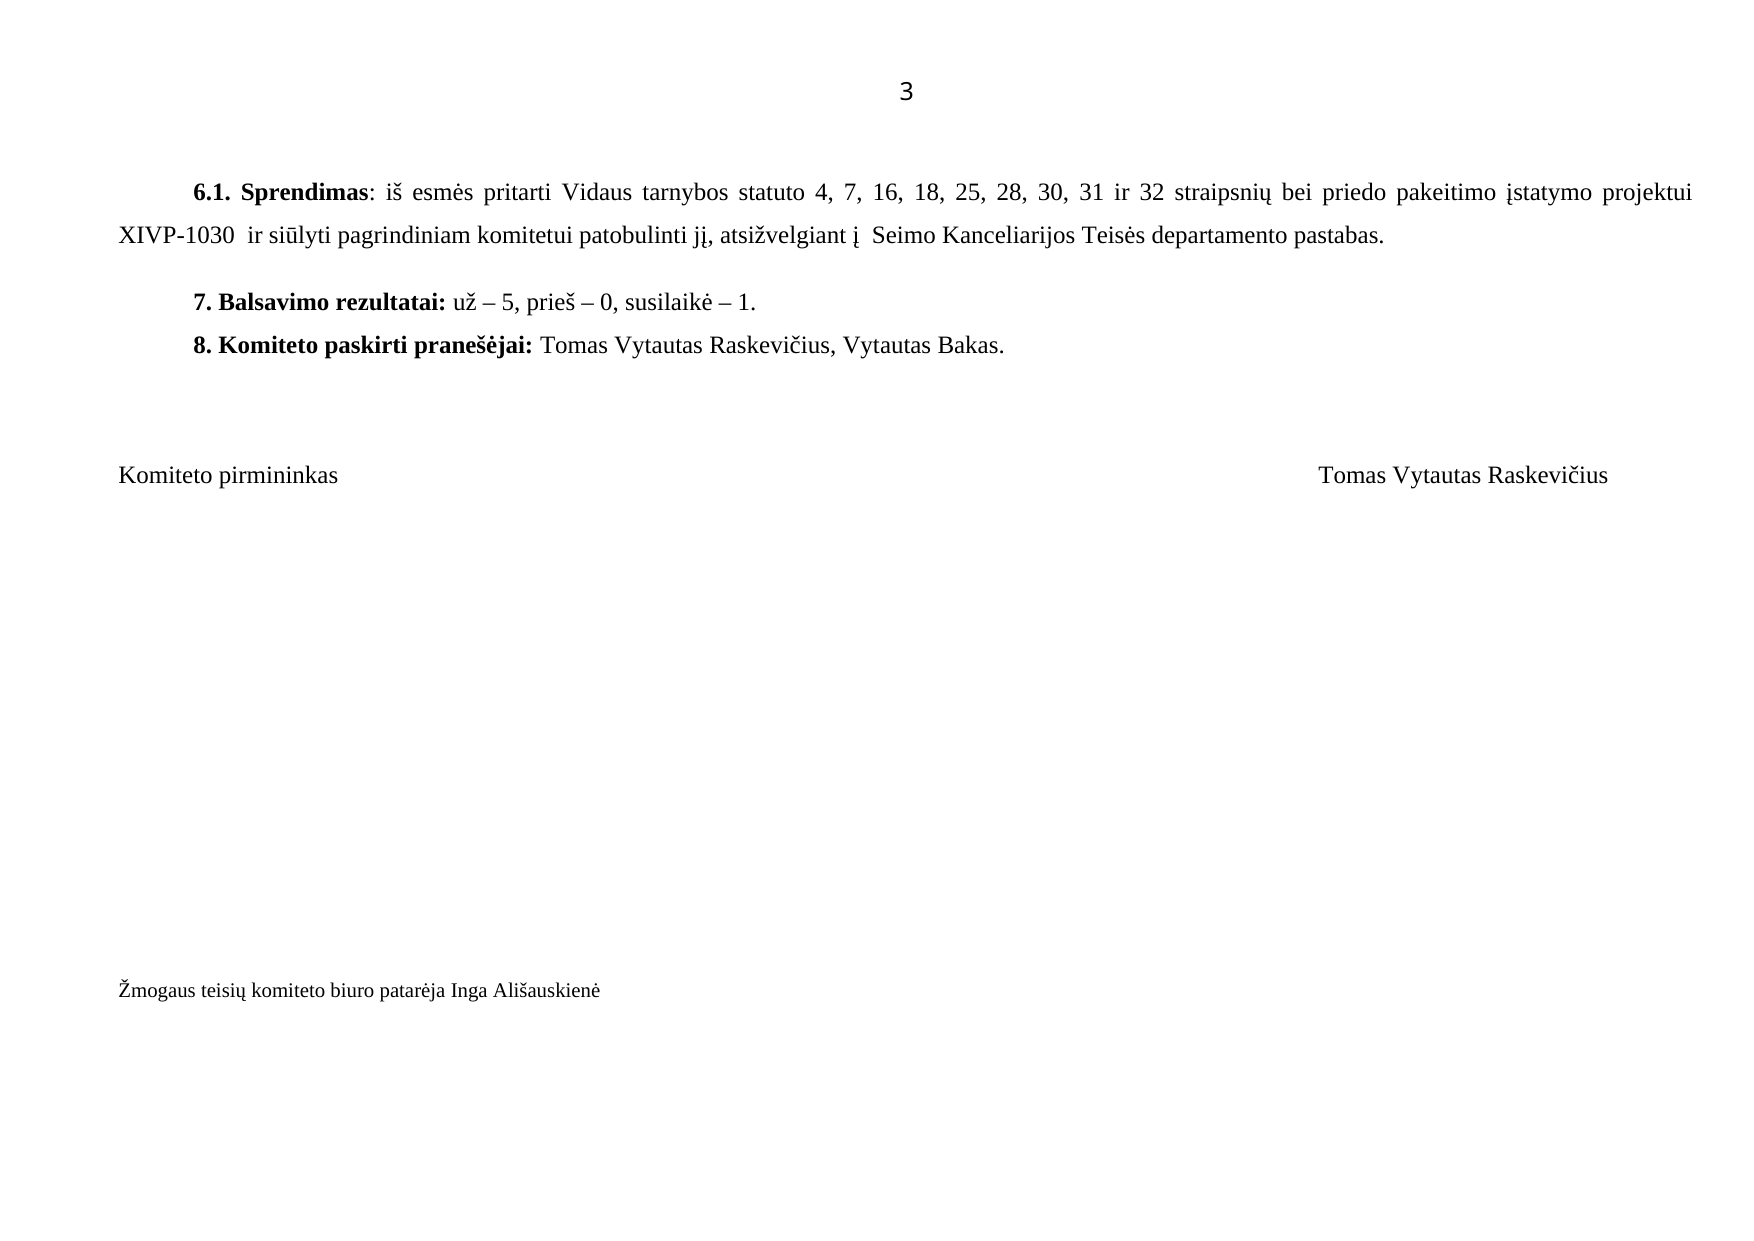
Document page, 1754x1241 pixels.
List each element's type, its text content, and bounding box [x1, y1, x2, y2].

text Komiteto pirmininkas (Parašas) Tomas Vytautas Raskevičius [118, 460, 1695, 489]
text 7. Balsavimo rezultatai: už – 5, prieš – 0, susilaikė – 1. [118, 287, 1695, 316]
text 6.1. Sprendimas: iš esmės pritarti Vidaus tarnybos statuto 4, 7, 16, 18, 25, 28, 30, 31 ir 32 straipsnių bei priedo pakeitimo įstatymo projektui XIVP-1030 ir siūlyti pagrindiniam komitetui patobulinti jį, atsižvelgiant į Seimo Kanceliarijos Teisės departamento pastabas. [118, 177, 1695, 249]
text Žmogaus teisių komiteto biuro patarėja Inga Ališauskienė [118, 977, 1695, 1002]
text 8. Komiteto paskirti pranešėjai: Tomas Vytautas Raskevičius, Vytautas Bakas. [118, 331, 1695, 359]
